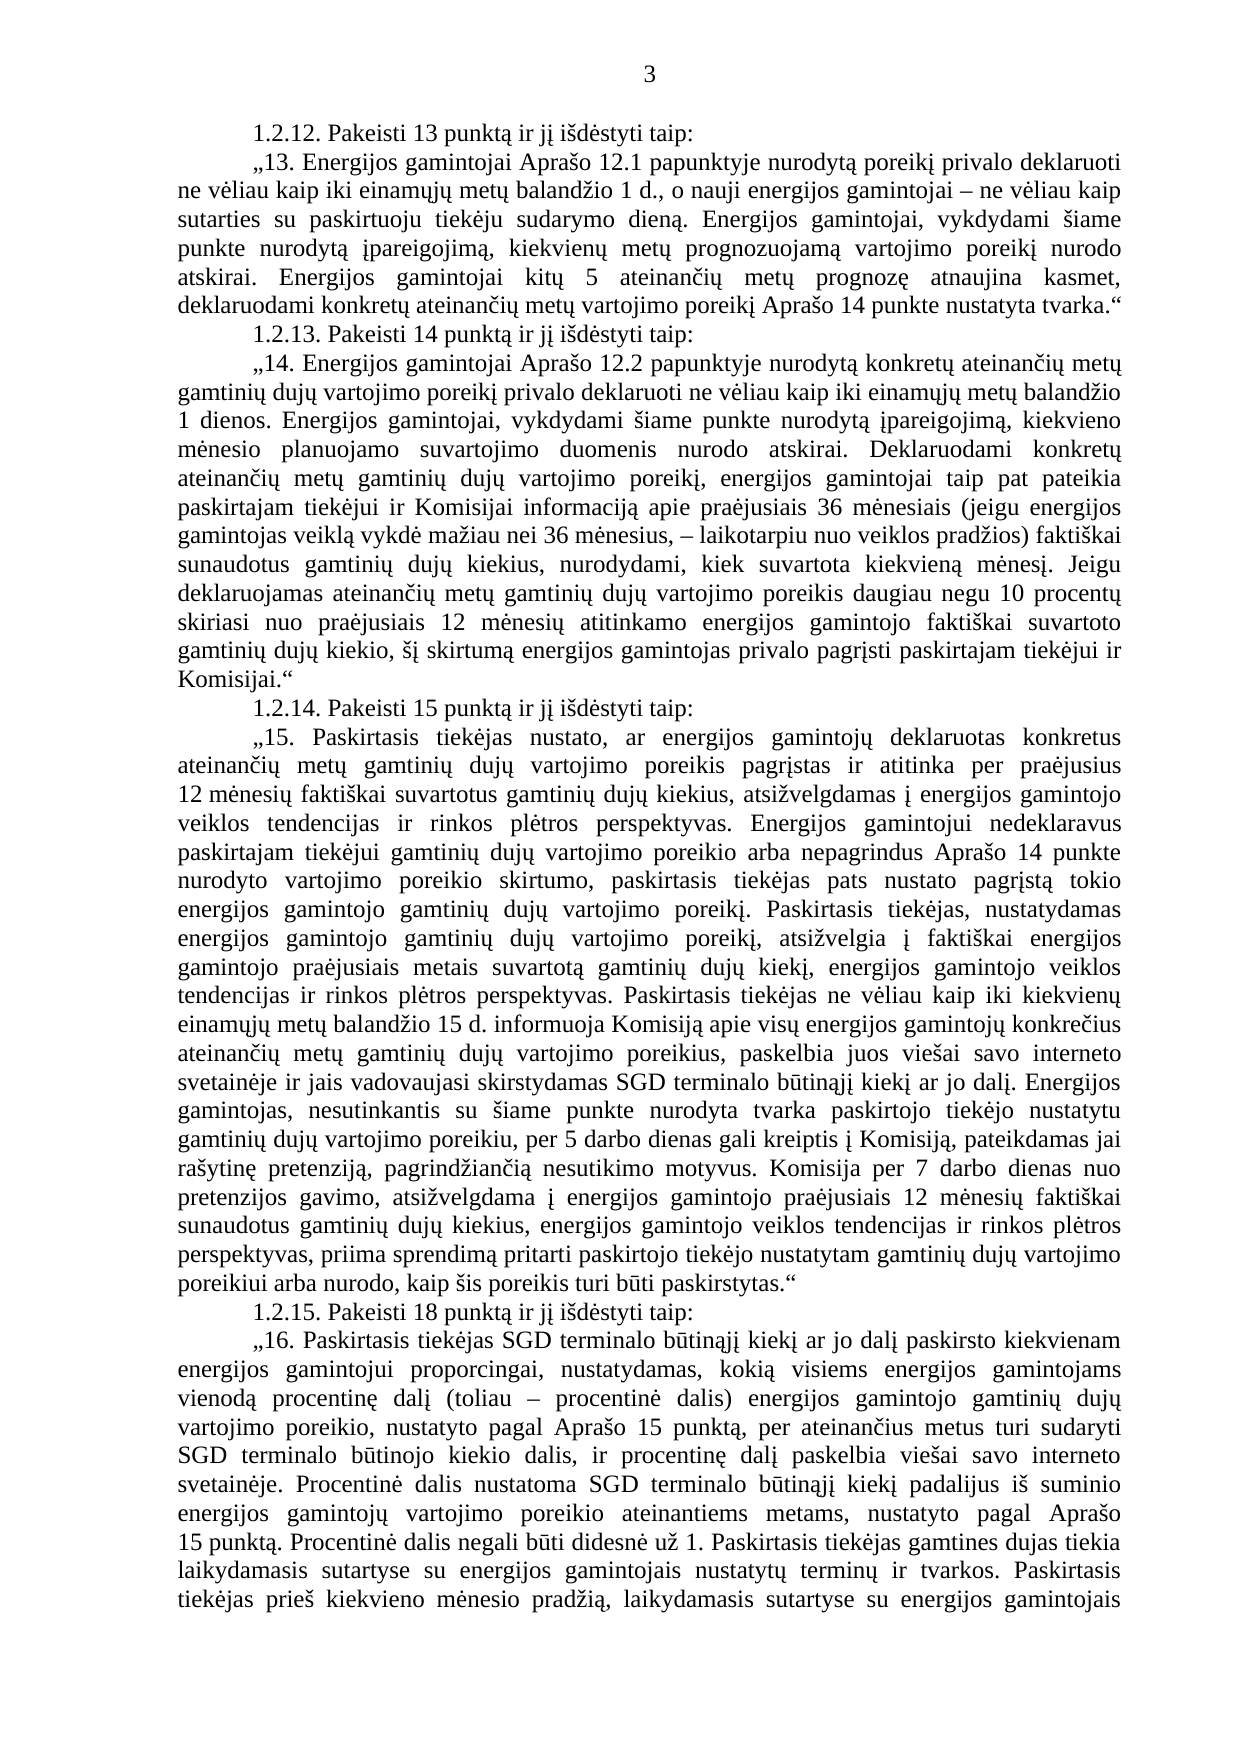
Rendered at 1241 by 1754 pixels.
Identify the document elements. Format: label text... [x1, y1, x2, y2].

text „16. Paskirtasis tiekėjas SGD terminalo būtinąjį kiekį ar jo dalį paskirsto kiekvienam energijos gamintojui proporcingai, nustatydamas, kokią visiems energijos gamintojams vienodą procentinę dalį (toliau – procentinė dalis) energijos gamintojo gamtinių dujų vartojimo poreikio, nustatyto pagal Aprašo 15 punktą, per ateinančius metus turi sudaryti SGD terminalo būtinojo kiekio dalis, ir procentinę dalį paskelbia viešai savo interneto svetainėje. Procentinė dalis nustatoma SGD terminalo būtinąjį kiekį padalijus iš suminio energijos gamintojų vartojimo poreikio ateinantiems metams, nustatyto pagal Aprašo 15 punktą. Procentinė dalis negali būti didesnė už 1. Paskirtasis tiekėjas gamtines dujas tiekia laikydamasis sutartyse su energijos gamintojais nustatytų terminų ir tvarkos. Paskirtasis tiekėjas prieš kiekvieno mėnesio pradžią, laikydamasis sutartyse su energijos gamintojais [177, 1326, 1122, 1613]
text „14. Energijos gamintojai Aprašo 12.2 papunktyje nurodytą konkretų ateinančių metų gamtinių dujų vartojimo poreikį privalo deklaruoti ne vėliau kaip iki einamųjų metų balandžio 1 dienos. Energijos gamintojai, vykdydami šiame punkte nurodytą įpareigojimą, kiekvieno mėnesio planuojamo suvartojimo duomenis nurodo atskirai. Deklaruodami konkretų ateinančių metų gamtinių dujų vartojimo poreikį, energijos gamintojai taip pat pateikia paskirtajam tiekėjui ir Komisijai informaciją apie praėjusiais 36 mėnesiais (jeigu energijos gamintojas veiklą vykdė mažiau nei 36 mėnesius, – laikotarpiu nuo veiklos pradžios) faktiškai sunaudotus gamtinių dujų kiekius, nurodydami, kiek suvartota kiekvieną mėnesį. Jeigu deklaruojamas ateinančių metų gamtinių dujų vartojimo poreikis daugiau negu 10 procentų skiriasi nuo praėjusiais 12 mėnesių atitinkamo energijos gamintojo faktiškai suvartoto gamtinių dujų kiekio, šį skirtumą energijos gamintojas privalo pagrįsti paskirtajam tiekėjui ir Komisijai.“ [177, 348, 1122, 693]
text 1.2.12. Pakeisti 13 punktą ir jį išdėstyti taip: [177, 118, 1122, 147]
text „13. Energijos gamintojai Aprašo 12.1 papunktyje nurodytą poreikį privalo deklaruoti ne vėliau kaip iki einamųjų metų balandžio 1 d., o nauji energijos gamintojai – ne vėliau kaip sutarties su paskirtuoju tiekėju sudarymo dieną. Energijos gamintojai, vykdydami šiame punkte nurodytą įpareigojimą, kiekvienų metų prognozuojamą vartojimo poreikį nurodo atskirai. Energijos gamintojai kitų 5 ateinančių metų prognozę atnaujina kasmet, deklaruodami konkretų ateinančių metų vartojimo poreikį Aprašo 14 punkte nustatyta tvarka.“ [177, 147, 1122, 319]
text 1.2.13. Pakeisti 14 punktą ir jį išdėstyti taip: [177, 319, 1122, 348]
text „15. Paskirtasis tiekėjas nustato, ar energijos gamintojų deklaruotas konkretus ateinančių metų gamtinių dujų vartojimo poreikis pagrįstas ir atitinka per praėjusius 12 mėnesių faktiškai suvartotus gamtinių dujų kiekius, atsižvelgdamas į energijos gamintojo veiklos tendencijas ir rinkos plėtros perspektyvas. Energijos gamintojui nedeklaravus paskirtajam tiekėjui gamtinių dujų vartojimo poreikio arba nepagrindus Aprašo 14 punkte nurodyto vartojimo poreikio skirtumo, paskirtasis tiekėjas pats nustato pagrįstą tokio energijos gamintojo gamtinių dujų vartojimo poreikį. Paskirtasis tiekėjas, nustatydamas energijos gamintojo gamtinių dujų vartojimo poreikį, atsižvelgia į faktiškai energijos gamintojo praėjusiais metais suvartotą gamtinių dujų kiekį, energijos gamintojo veiklos tendencijas ir rinkos plėtros perspektyvas. Paskirtasis tiekėjas ne vėliau kaip iki kiekvienų einamųjų metų balandžio 15 d. informuoja Komisiją apie visų energijos gamintojų konkrečius ateinančių metų gamtinių dujų vartojimo poreikius, paskelbia juos viešai savo interneto svetainėje ir jais vadovaujasi skirstydamas SGD terminalo būtinąjį kiekį ar jo dalį. Energijos gamintojas, nesutinkantis su šiame punkte nurodyta tvarka paskirtojo tiekėjo nustatytu gamtinių dujų vartojimo poreikiu, per 5 darbo dienas gali kreiptis į Komisiją, pateikdamas jai rašytinę pretenziją, pagrindžiančią nesutikimo motyvus. Komisija per 7 darbo dienas nuo pretenzijos gavimo, atsižvelgdama į energijos gamintojo praėjusiais 12 mėnesių faktiškai sunaudotus gamtinių dujų kiekius, energijos gamintojo veiklos tendencijas ir rinkos plėtros perspektyvas, priima sprendimą pritarti paskirtojo tiekėjo nustatytam gamtinių dujų vartojimo poreikiui arba nurodo, kaip šis poreikis turi būti paskirstytas.“ [177, 722, 1122, 1297]
text 1.2.15. Pakeisti 18 punktą ir jį išdėstyti taip: [177, 1297, 1122, 1326]
text 1.2.14. Pakeisti 15 punktą ir jį išdėstyti taip: [177, 693, 1122, 722]
